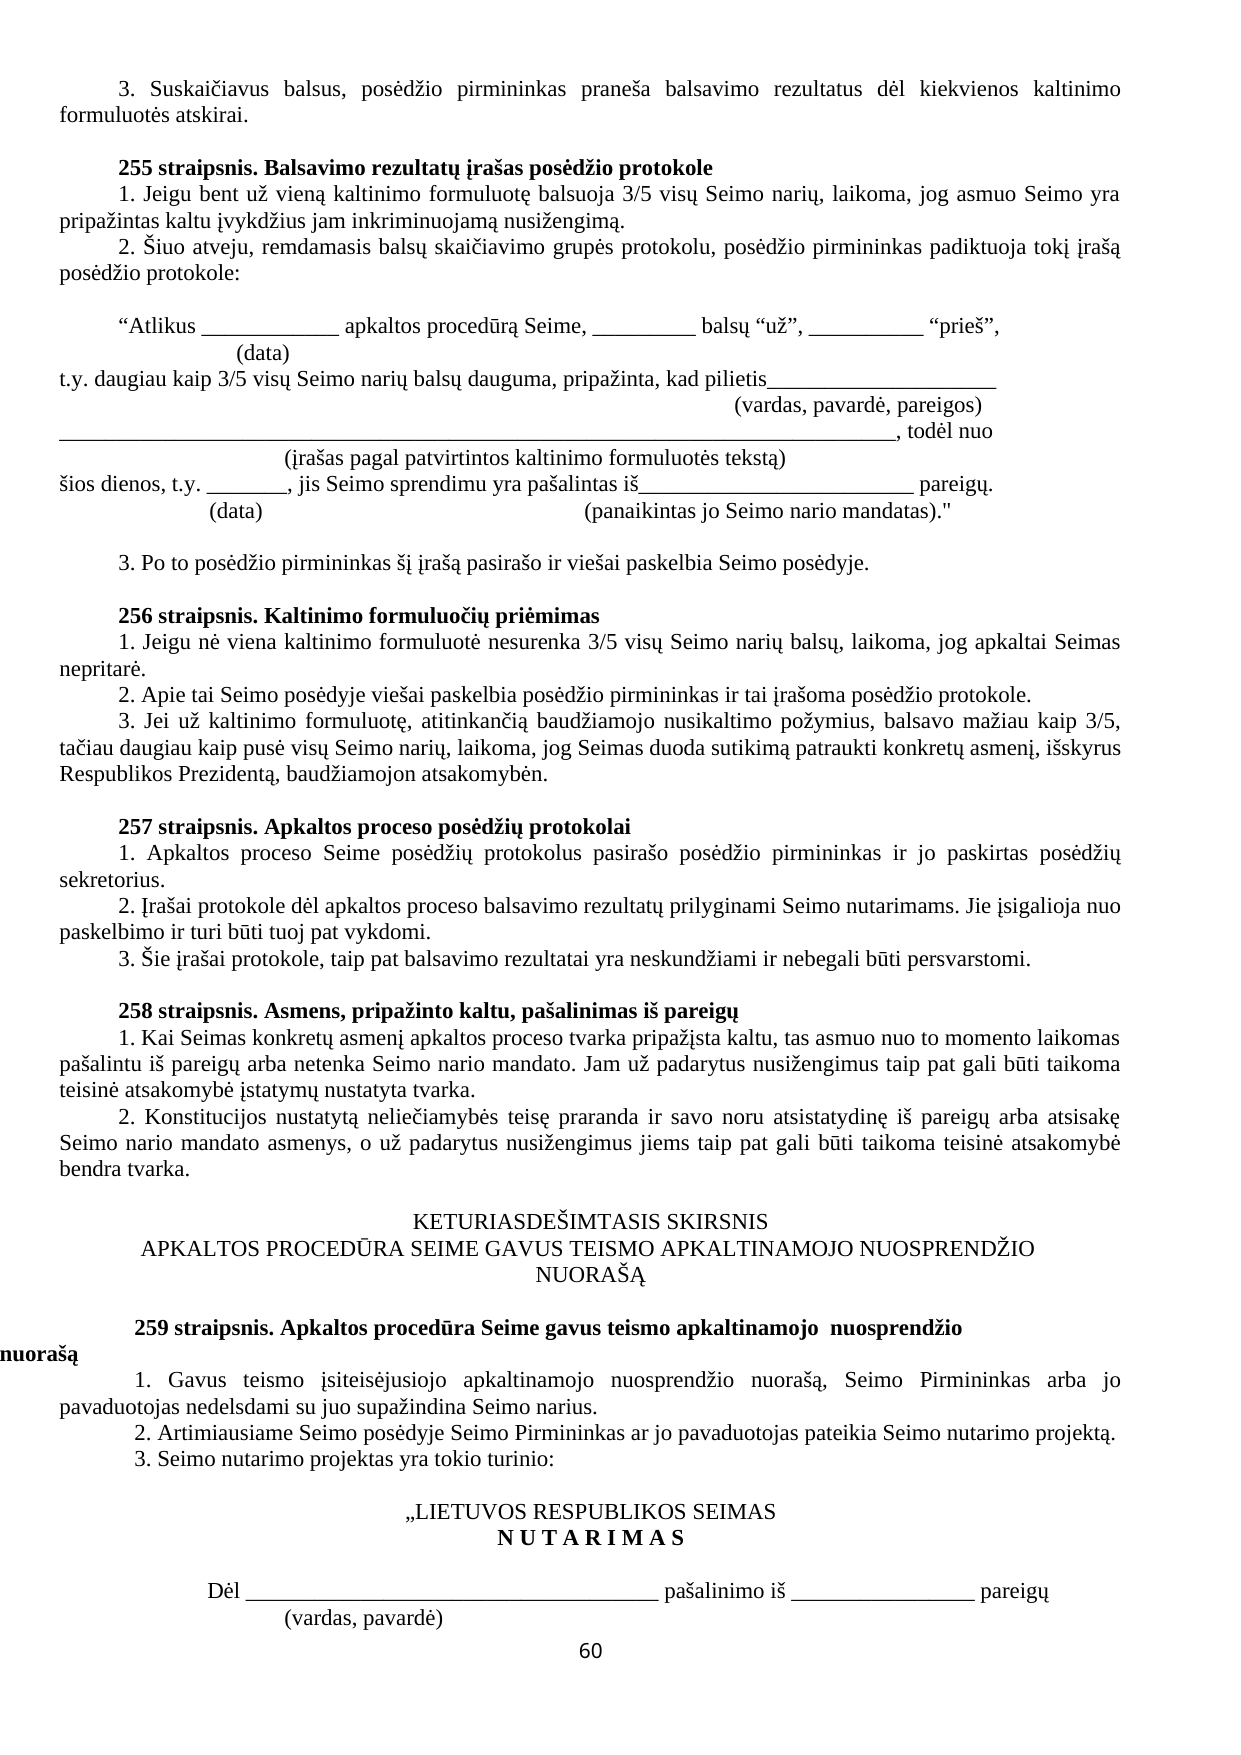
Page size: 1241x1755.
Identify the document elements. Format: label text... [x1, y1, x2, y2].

text nuorašą [59, 1261, 1122, 1287]
text _________________________________________________________________________, todėl nuo [59, 418, 1122, 444]
text 3. Šie įrašai protokole, taip pat balsavimo rezultatai yra neskundžiami ir nebegali būti persvarstomi. [59, 945, 1122, 971]
text 3. Suskaičiavus balsus, posėdžio pirmininkas praneša balsavimo rezultatus dėl kiekvienos kaltinimo formuluotės atskirai. [59, 75, 1122, 128]
text 3. Po to posėdžio pirmininkas šį įrašą pasirašo ir viešai paskelbia Seimo posėdyje. [59, 549, 1122, 576]
text N u t a r i m a s [59, 1524, 1122, 1551]
text (įrašas pagal patvirtintos kaltinimo formuluotės tekstą) [209, 444, 1122, 470]
text (data) [209, 338, 1122, 365]
text 2. Konstitucijos nustatytą neliečiamybės teisę praranda ir savo noru atsistatydinę iš pareigų arba atsisakę Seimo nario mandato asmenys, o už padarytus nusižengimus jiems taip pat gali būti taikoma teisinė atsakomybė bendra tvarka. [59, 1103, 1122, 1182]
text 256 straipsnis. Kaltinimo formuluočių priėmimas [59, 602, 1122, 628]
text „Lietuvos Respublikos Seimas [59, 1498, 1122, 1524]
text 1. Gavus teismo įsiteisėjusiojo apkaltinamojo nuosprendžio nuorašą, Seimo Pirmininkas arba jo pavaduotojas nedelsdami su juo supažindina Seimo narius. [59, 1366, 1122, 1419]
text 2. Šiuo atveju, remdamasis balsų skaičiavimo grupės protokolu, posėdžio pirmininkas padiktuoja tokį įrašą posėdžio protokole: [59, 233, 1122, 286]
text 1. Jeigu nė viena kaltinimo formuluotė nesurenka 3/5 visų Seimo narių balsų, laikoma, jog apkaltai Seimas nepritarė. [59, 628, 1122, 681]
text 1. Apkaltos proceso Seime posėdžių protokolus pasirašo posėdžio pirmininkas ir jo paskirtas posėdžių sekretorius. [59, 839, 1122, 892]
text t.y. daugiau kaip 3/5 visų Seimo narių balsų dauguma, pripažinta, kad pilietis____________________ [59, 365, 1122, 391]
text (vardas, pavardė) [209, 1603, 1122, 1630]
text 3. Jei už kaltinimo formuluotę, atitinkančią baudžiamojo nusikaltimo požymius, balsavo mažiau kaip 3/5, tačiau daugiau kaip pusė visų Seimo narių, laikoma, jog Seimas duoda sutikimą patraukti konkretų asmenį, išskyrus Respublikos Prezidentą, baudžiamojon atsakomybėn. [59, 707, 1122, 787]
text 2. Artimiausiame Seimo posėdyje Seimo Pirmininkas ar jo pavaduotojas pateikia Seimo nutarimo projektą. [59, 1419, 1122, 1445]
text 258 straipsnis. Asmens, pripažinto kaltu, pašalinimas iš pareigų [59, 997, 1122, 1024]
text 1. Kai Seimas konkretų asmenį apkaltos proceso tvarka pripažįsta kaltu, tas asmuo nuo to momento laikomas pašalintu iš pareigų arba netenka Seimo nario mandato. Jam už padarytus nusižengimus taip pat gali būti taikoma teisinė atsakomybė įstatymų nustatyta tvarka. [59, 1024, 1122, 1103]
text 2. Apie tai Seimo posėdyje viešai paskelbia posėdžio pirmininkas ir tai įrašoma posėdžio protokole. [59, 681, 1122, 707]
text 2. Įrašai protokole dėl apkaltos proceso balsavimo rezultatų prilyginami Seimo nutarimams. Jie įsigalioja nuo paskelbimo ir turi būti tuoj pat vykdomi. [59, 892, 1122, 945]
text (data) (panaikintas jo Seimo nario mandatas)." [134, 497, 1122, 523]
text 1. Jeigu bent už vieną kaltinimo formuluotę balsuoja 3/5 visų Seimo narių, laikoma, jog asmuo Seimo yra pripažintas kaltu įvykdžius jam inkriminuojamą nusižengimą. [59, 180, 1122, 233]
text 259 straipsnis. Apkaltos procedūra Seime gavus teismo apkaltinamojo nuosprendžio [134, 1314, 1122, 1340]
text (vardas, pavardė, pareigos) [434, 391, 1122, 418]
text 255 straipsnis. Balsavimo rezultatų įrašas posėdžio protokole [59, 154, 1122, 180]
text KETURIASDEŠIMTASIS SKIRSNIS [59, 1208, 1122, 1234]
text 257 straipsnis. Apkaltos proceso posėdžių protokolai [59, 813, 1122, 839]
text nuorašą [0, 1340, 1122, 1366]
text Apkaltos procedūra Seime gavus teismo apkaltinamojo nuosprendžio [59, 1234, 1122, 1261]
text Dėl ____________________________________ pašalinimo iš ________________ pareigų [59, 1577, 1122, 1603]
text “Atlikus ____________ apkaltos procedūrą Seime, _________ balsų “už”, __________ “prieš”, [59, 312, 1122, 338]
text šios dienos, t.y. _______, jis Seimo sprendimu yra pašalintas iš________________________ pareigų. [59, 470, 1122, 497]
text 3. Seimo nutarimo projektas yra tokio turinio: [59, 1445, 1122, 1472]
